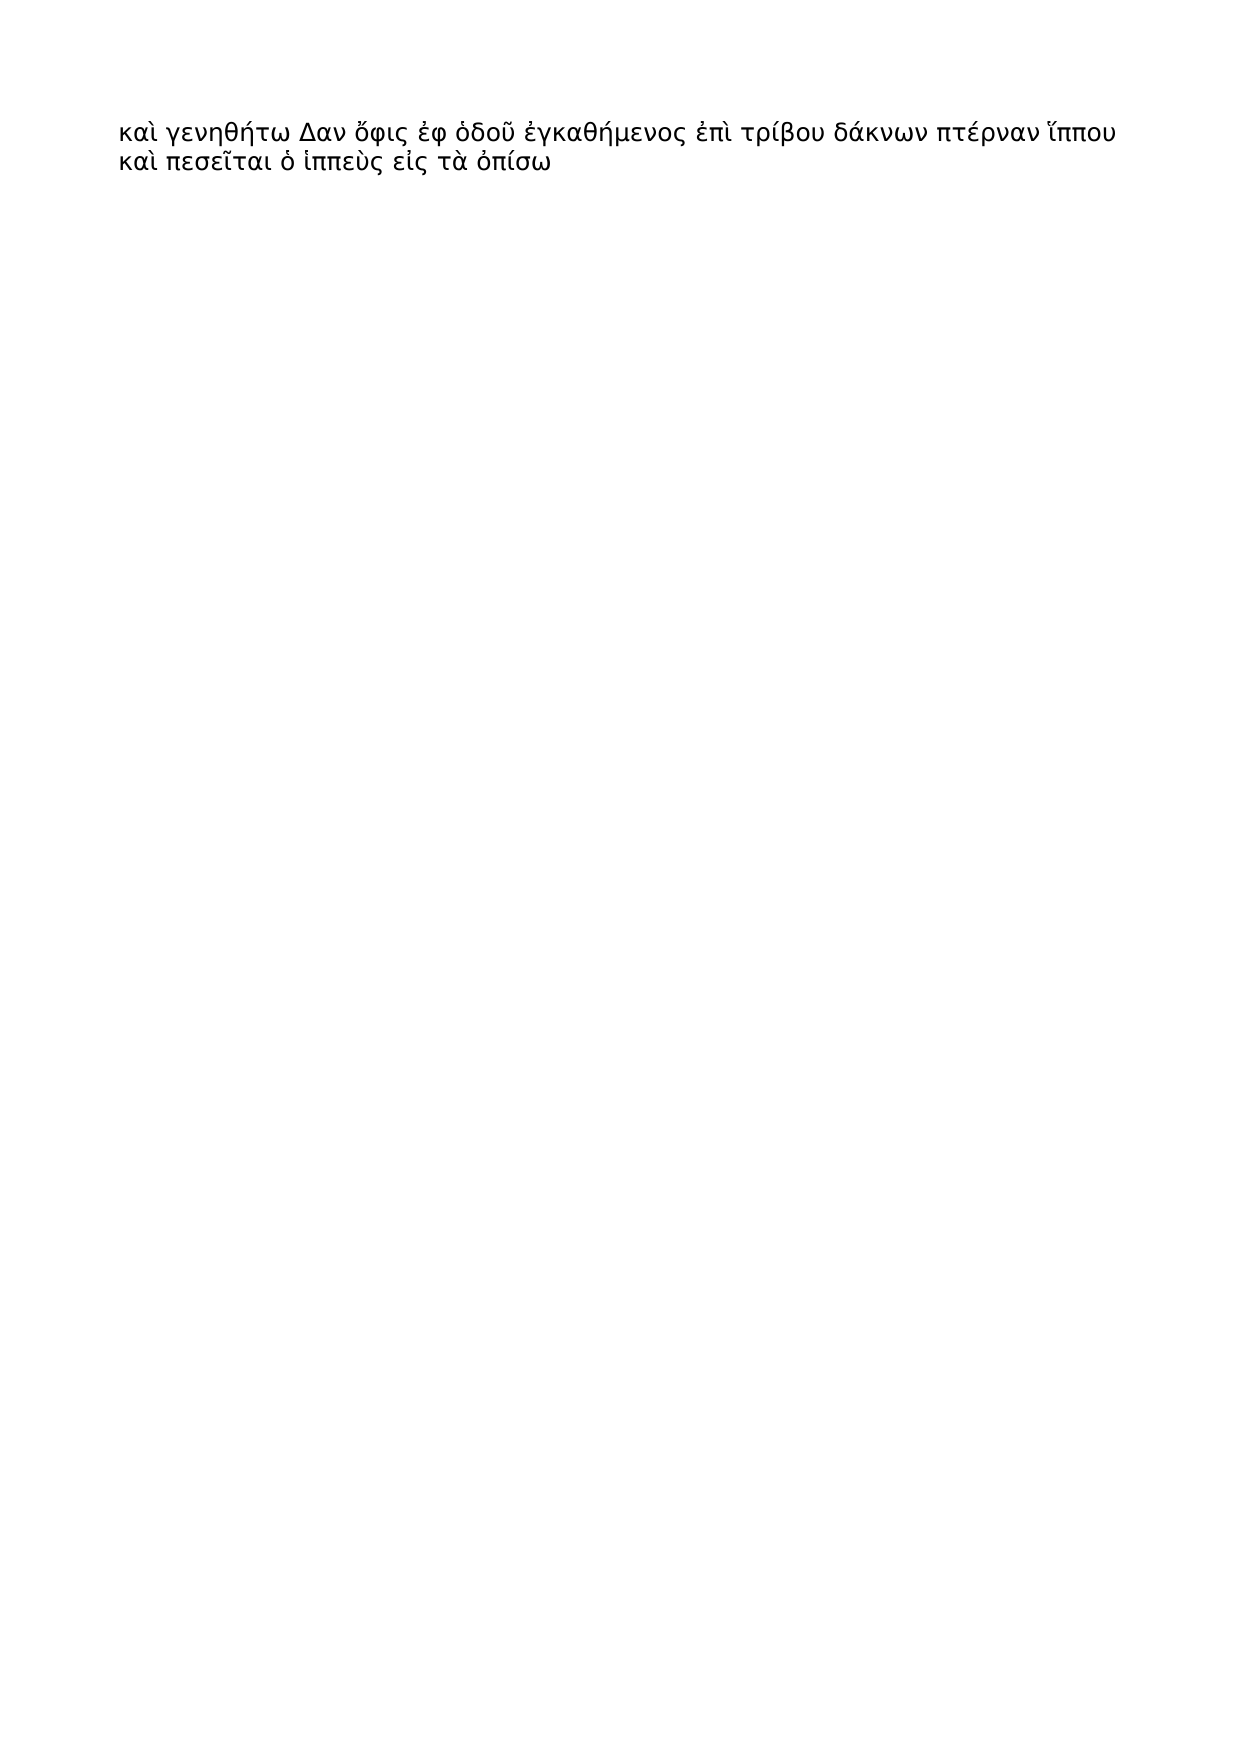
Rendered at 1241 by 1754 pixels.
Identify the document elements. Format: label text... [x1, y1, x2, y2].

text καὶ γενηθήτω Δαν ὄφις ἐφ ὁδοῦ ἐγκαθήμενος ἐπὶ τρίβου δάκνων πτέρναν ἵππου καὶ πεσεῖται ὁ ἱππεὺς εἰς τὰ ὀπίσω [118, 118, 1122, 176]
